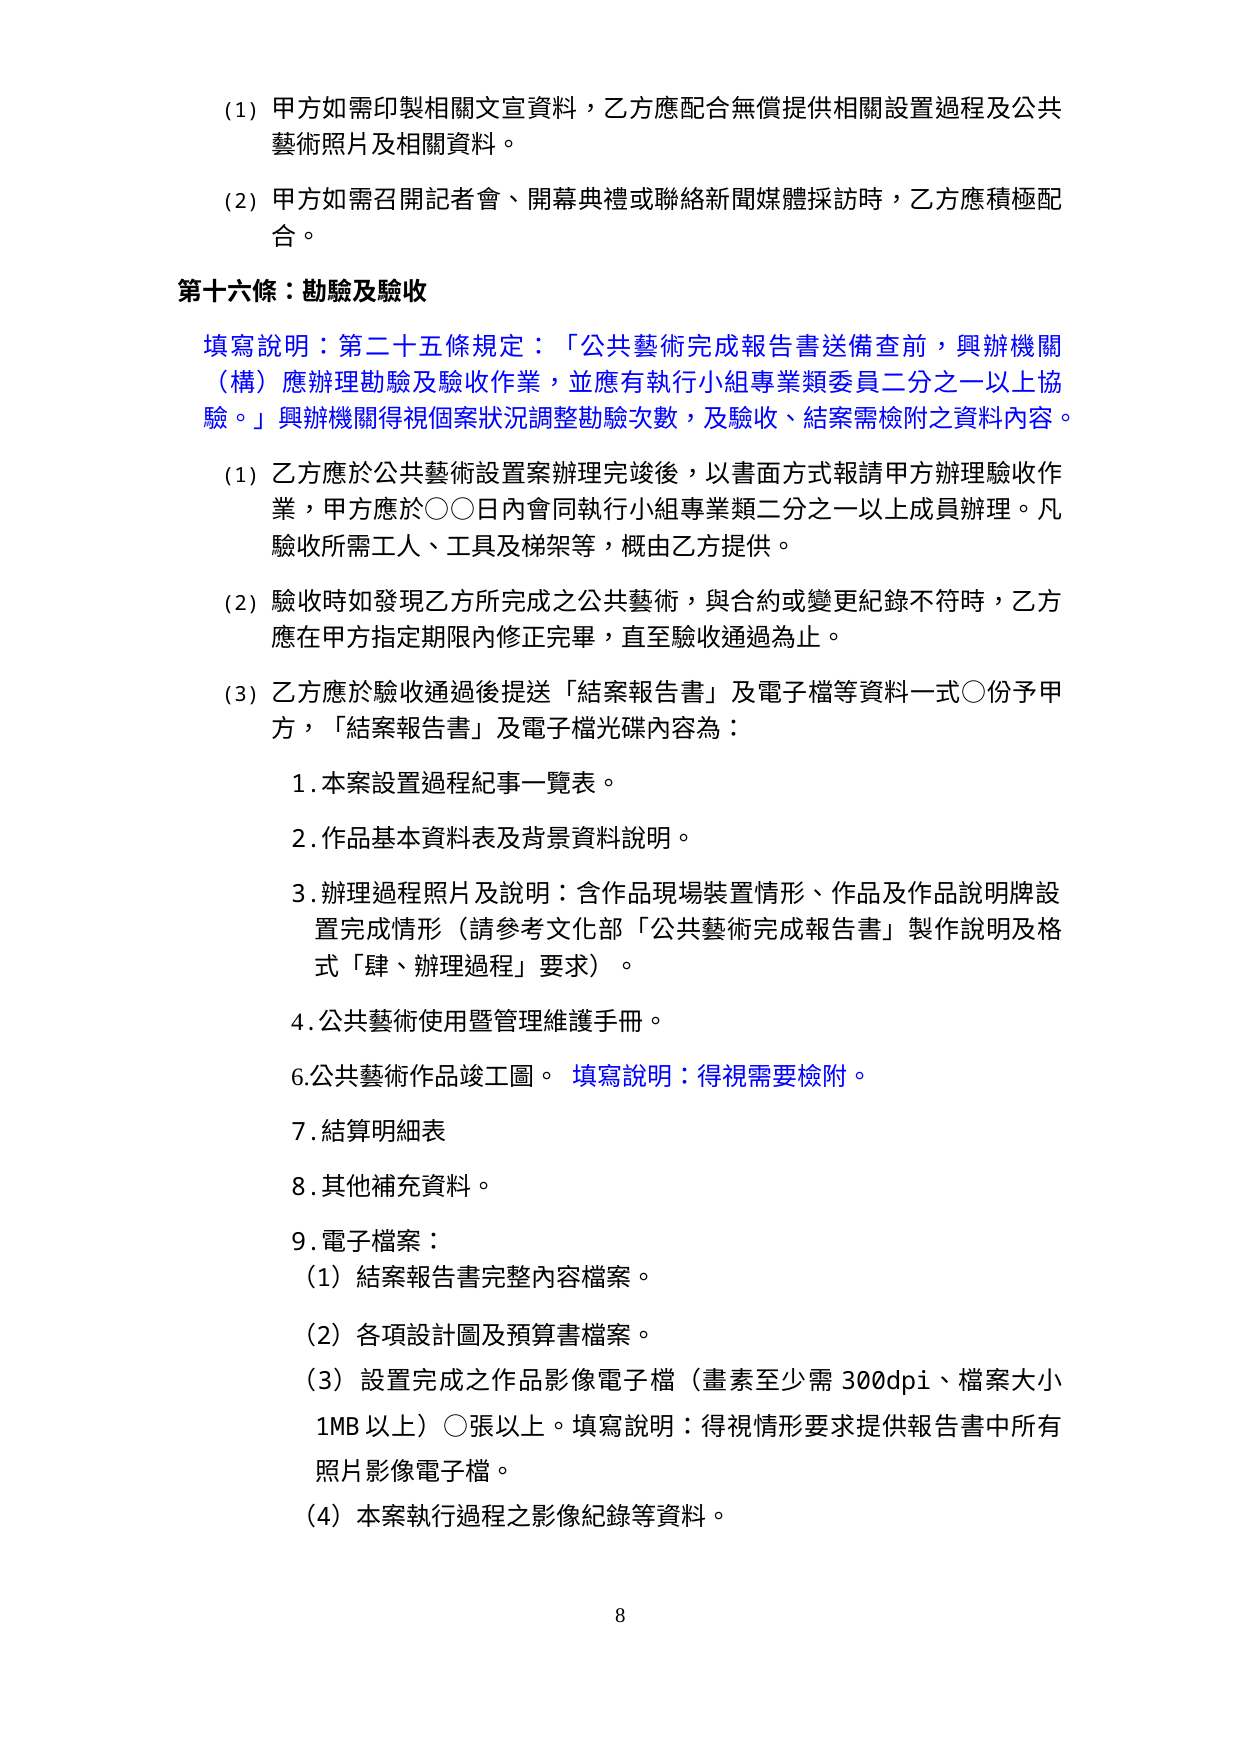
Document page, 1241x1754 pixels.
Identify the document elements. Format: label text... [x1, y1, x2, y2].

text 8.其他補充資料。 [291, 1166, 1063, 1202]
text 9.電子檔案： [291, 1221, 1063, 1257]
list 乙方應於驗收通過後提送「結案報告書」及電子檔等資料一式○份予甲方，「結案報告書」及電子檔光碟內容為： [222, 672, 1063, 745]
text 3.辦理過程照片及說明：含作品現場裝置情形、作品及作品說明牌設置完成情形（請參考文化部「公共藝術完成報告書」製作說明及格式「肆、辦理過程」要求）。 [291, 874, 1063, 982]
text 6.公共藝術作品竣工圖。 填寫說明：得視需要檢附。 [291, 1056, 1063, 1092]
text 填寫說明：第二十五條規定：「公共藝術完成報告書送備查前，興辦機關（構）應辦理勘驗及驗收作業，並應有執行小組專業類委員二分之一以上協驗。」興辦機關得視個案狀況調整勘驗次數，及驗收、結案需檢附之資料內容。 [204, 326, 1063, 435]
list 乙方應於公共藝術設置案辦理完竣後，以書面方式報請甲方辦理驗收作業，甲方應於○○日內會同執行小組專業類二分之一以上成員辦理。凡驗收所需工人、工具及梯架等，概由乙方提供。 [222, 454, 1063, 562]
list 甲方如需召開記者會、開幕典禮或聯絡新聞媒體採訪時，乙方應積極配合。 [222, 180, 1063, 252]
text 第十六條：勘驗及驗收 [177, 271, 1063, 307]
text （2）各項設計圖及預算書檔案。 [291, 1315, 1063, 1352]
text （3）設置完成之作品影像電子檔（畫素至少需300dpi、檔案大小1MB以上）○張以上。填寫說明：得視情形要求提供報告書中所有照片影像電子檔。 [291, 1361, 1063, 1487]
text （4）本案執行過程之影像紀錄等資料。 [291, 1497, 1063, 1533]
list 甲方如需印製相關文宣資料，乙方應配合無償提供相關設置過程及公共藝術照片及相關資料。 [222, 89, 1063, 161]
list 驗收時如發現乙方所完成之公共藝術，與合約或變更紀錄不符時，乙方應在甲方指定期限內修正完畢，直至驗收通過為止。 [222, 581, 1063, 654]
text 4.公共藝術使用暨管理維護手冊。 [291, 1001, 1063, 1037]
text （1）結案報告書完整內容檔案。 [291, 1257, 1063, 1294]
text 2.作品基本資料表及背景資料說明。 [291, 819, 1063, 855]
text 7.結算明細表 [291, 1111, 1063, 1147]
text 1.本案設置過程紀事一覽表。 [291, 764, 1063, 800]
